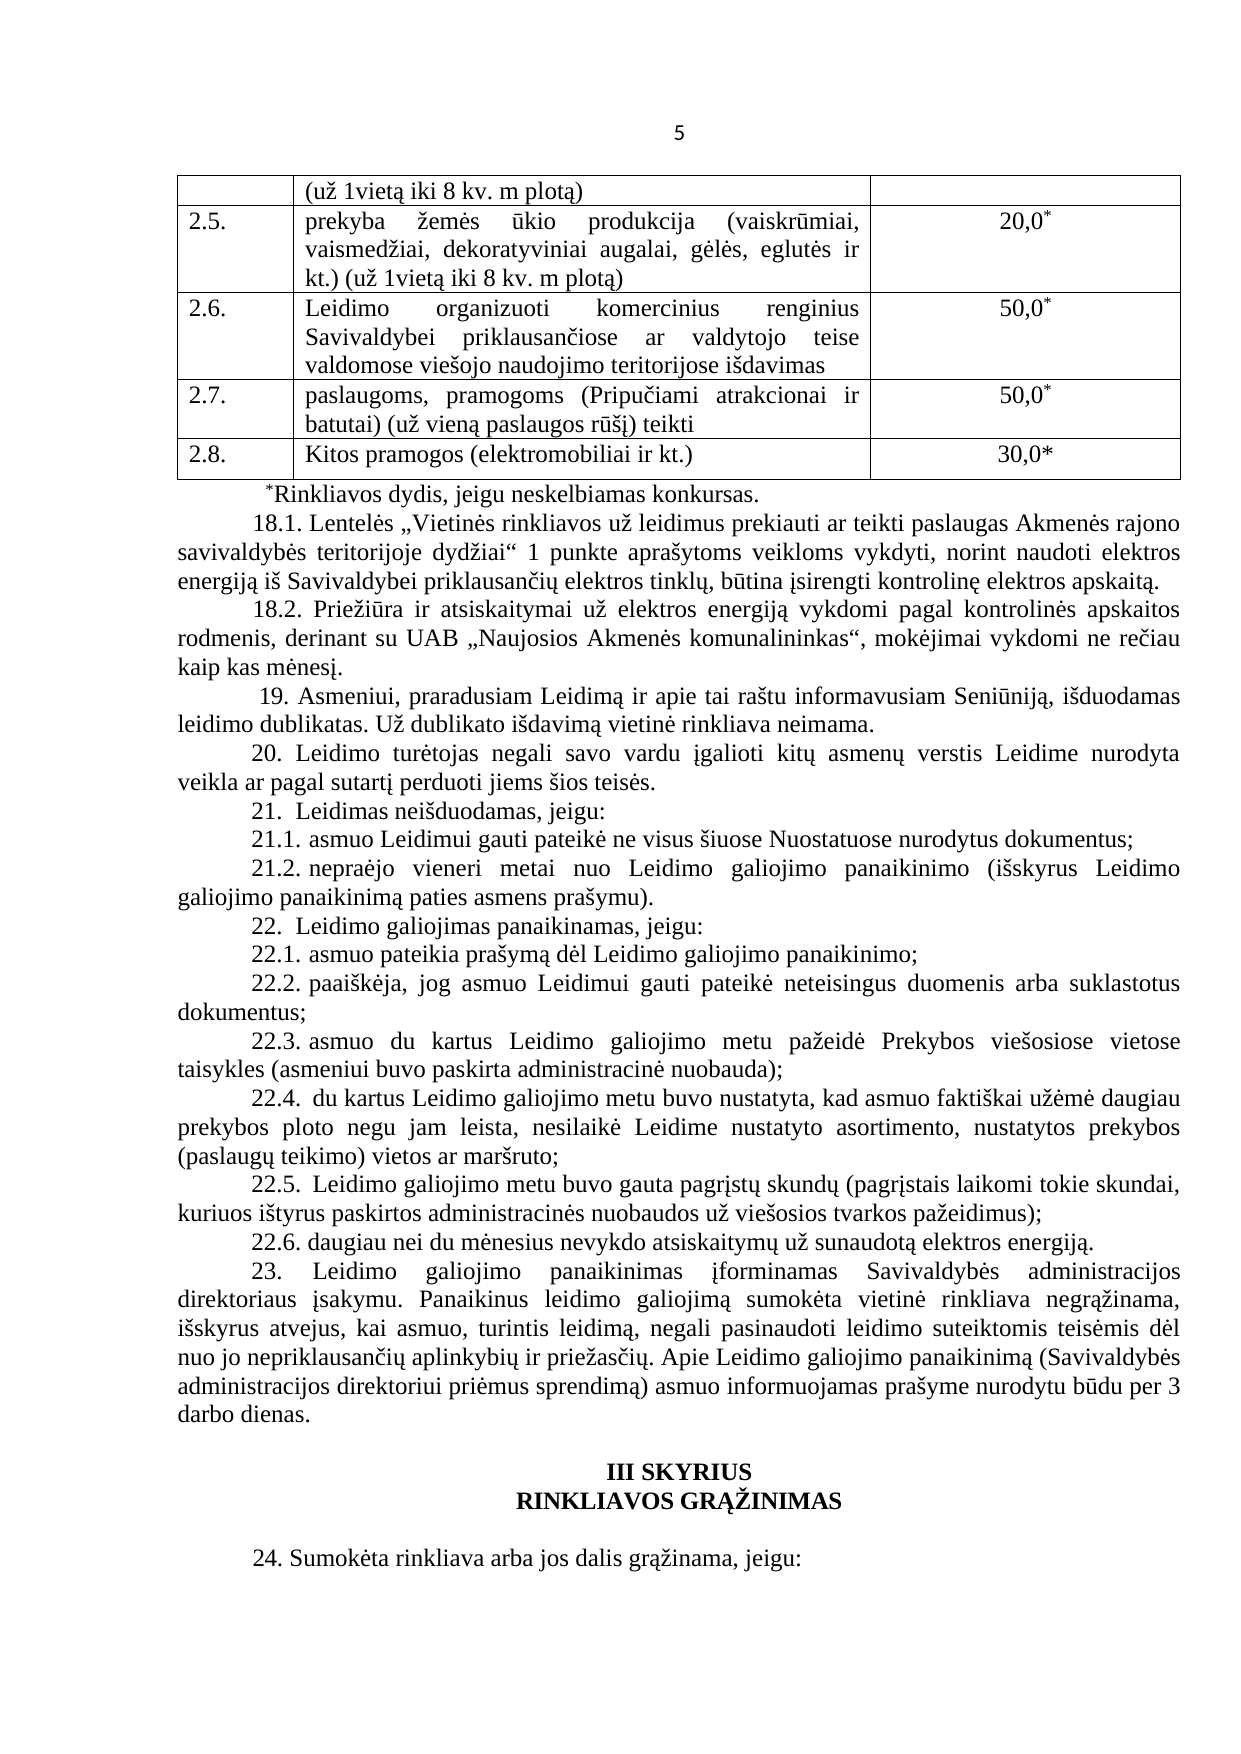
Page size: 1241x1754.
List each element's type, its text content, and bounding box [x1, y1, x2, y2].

table_cell 2.8. [178, 439, 293, 478]
text 22.3. asmuo du kartus Leidimo galiojimo metu pažeidė Prekybos viešosiose vietose taisykles (asmeniui buvo paskirta administracinė nuobauda); [177, 1026, 1181, 1083]
text 21.2. nepraėjo vieneri metai nuo Leidimo galiojimo panaikinimo (išskyrus Leidimo galiojimo panaikinimą paties asmens prašymu). [177, 853, 1181, 911]
text 22.5. Leidimo galiojimo metu buvo gauta pagrįstų skundų (pagrįstais laikomi tokie skundai, kuriuos ištyrus paskirtos administracinės nuobaudos už viešosios tvarkos pažeidimus); [177, 1169, 1181, 1227]
table_cell [178, 176, 293, 205]
table_cell 50,0* [871, 293, 1180, 379]
text 18.2. Priežiūra ir atsiskaitymai už elektros energiją vykdomi pagal kontrolinės apskaitos rodmenis, derinant su UAB „Naujosios Akmenės komunalininkas“, mokėjimai vykdomi ne rečiau kaip kas mėnesį. [177, 594, 1181, 681]
table_cell [871, 176, 1180, 205]
table_cell (už 1vietą iki 8 kv. m plotą) [294, 176, 870, 205]
text 18.1. Lentelės „Vietinės rinkliavos už leidimus prekiauti ar teikti paslaugas Akmenės rajono savivaldybės teritorijoje dydžiai“ 1 punkte aprašytoms veikloms vykdyti, norint naudoti elektros energiją iš Savivaldybei priklausančių elektros tinklų, būtina įsirengti kontrolinę elektros apskaitą. [177, 508, 1181, 594]
text 23. Leidimo galiojimo panaikinimas įforminamas Savivaldybės administracijos direktoriaus įsakymu. Panaikinus leidimo galiojimą sumokėta vietinė rinkliava negrąžinama, išskyrus atvejus, kai asmuo, turintis leidimą, negali pasinaudoti leidimo suteiktomis teisėmis dėl nuo jo nepriklausančių aplinkybių ir priežasčių. Apie Leidimo galiojimo panaikinimą (Savivaldybės administracijos direktoriui priėmus sprendimą) asmuo informuojamas prašyme nurodytu būdu per 3 darbo dienas. [177, 1256, 1181, 1428]
table_cell Leidimo organizuoti komercinius renginius Savivaldybei priklausančiose ar valdytojo teise valdomose viešojo naudojimo teritorijose išdavimas [294, 293, 870, 379]
table_cell 20,0* [871, 206, 1180, 292]
text 22.2. paaiškėja, jog asmuo Leidimui gauti pateikė neteisingus duomenis arba suklastotus dokumentus; [177, 968, 1181, 1026]
text 21. Leidimas neišduodamas, jeigu: [177, 796, 1181, 824]
text RINKLIAVOS GRĄŽINIMAS [177, 1486, 1181, 1514]
text 22.6. daugiau nei du mėnesius nevykdo atsiskaitymų už sunaudotą elektros energiją. [177, 1227, 1181, 1256]
table_cell 2.5. [178, 206, 293, 292]
table_cell 2.6. [178, 293, 293, 379]
text 22. Leidimo galiojimas panaikinamas, jeigu: [177, 911, 1181, 939]
table_cell paslaugoms, pramogoms (Pripučiami atrakcionai ir batutai) (už vieną paslaugos rūšį) teikti [294, 380, 870, 438]
text 20. Leidimo turėtojas negali savo vardu įgalioti kitų asmenų verstis Leidime nurodyta veikla ar pagal sutartį perduoti jiems šios teisės. [177, 738, 1181, 796]
text *Rinkliavos dydis, jeigu neskelbiamas konkursas. [177, 480, 1181, 508]
table_cell 30,0* [871, 439, 1180, 478]
table_cell prekyba žemės ūkio produkcija (vaiskrūmiai, vaismedžiai, dekoratyviniai augalai, gėlės, eglutės ir kt.) (už 1vietą iki 8 kv. m plotą) [294, 206, 870, 292]
text 21.1. asmuo Leidimui gauti pateikė ne visus šiuose Nuostatuose nurodytus dokumentus; [177, 824, 1181, 853]
text 22.1. asmuo pateikia prašymą dėl Leidimo galiojimo panaikinimo; [177, 939, 1181, 968]
text 22.4. du kartus Leidimo galiojimo metu buvo nustatyta, kad asmuo faktiškai užėmė daugiau prekybos ploto negu jam leista, nesilaikė Leidime nustatyto asortimento, nustatytos prekybos (paslaugų teikimo) vietos ar maršruto; [177, 1083, 1181, 1169]
text III SKYRIUS [177, 1457, 1181, 1486]
text 19. Asmeniui, praradusiam Leidimą ir apie tai raštu informavusiam Seniūniją, išduodamas leidimo dublikatas. Už dublikato išdavimą vietinė rinkliava neimama. [177, 681, 1181, 738]
table_cell 2.7. [178, 380, 293, 438]
table_cell 50,0* [871, 380, 1180, 438]
table_cell Kitos pramogos (elektromobiliai ir kt.) [294, 439, 870, 478]
text 24. Sumokėta rinkliava arba jos dalis grąžinama, jeigu: [177, 1543, 1181, 1572]
